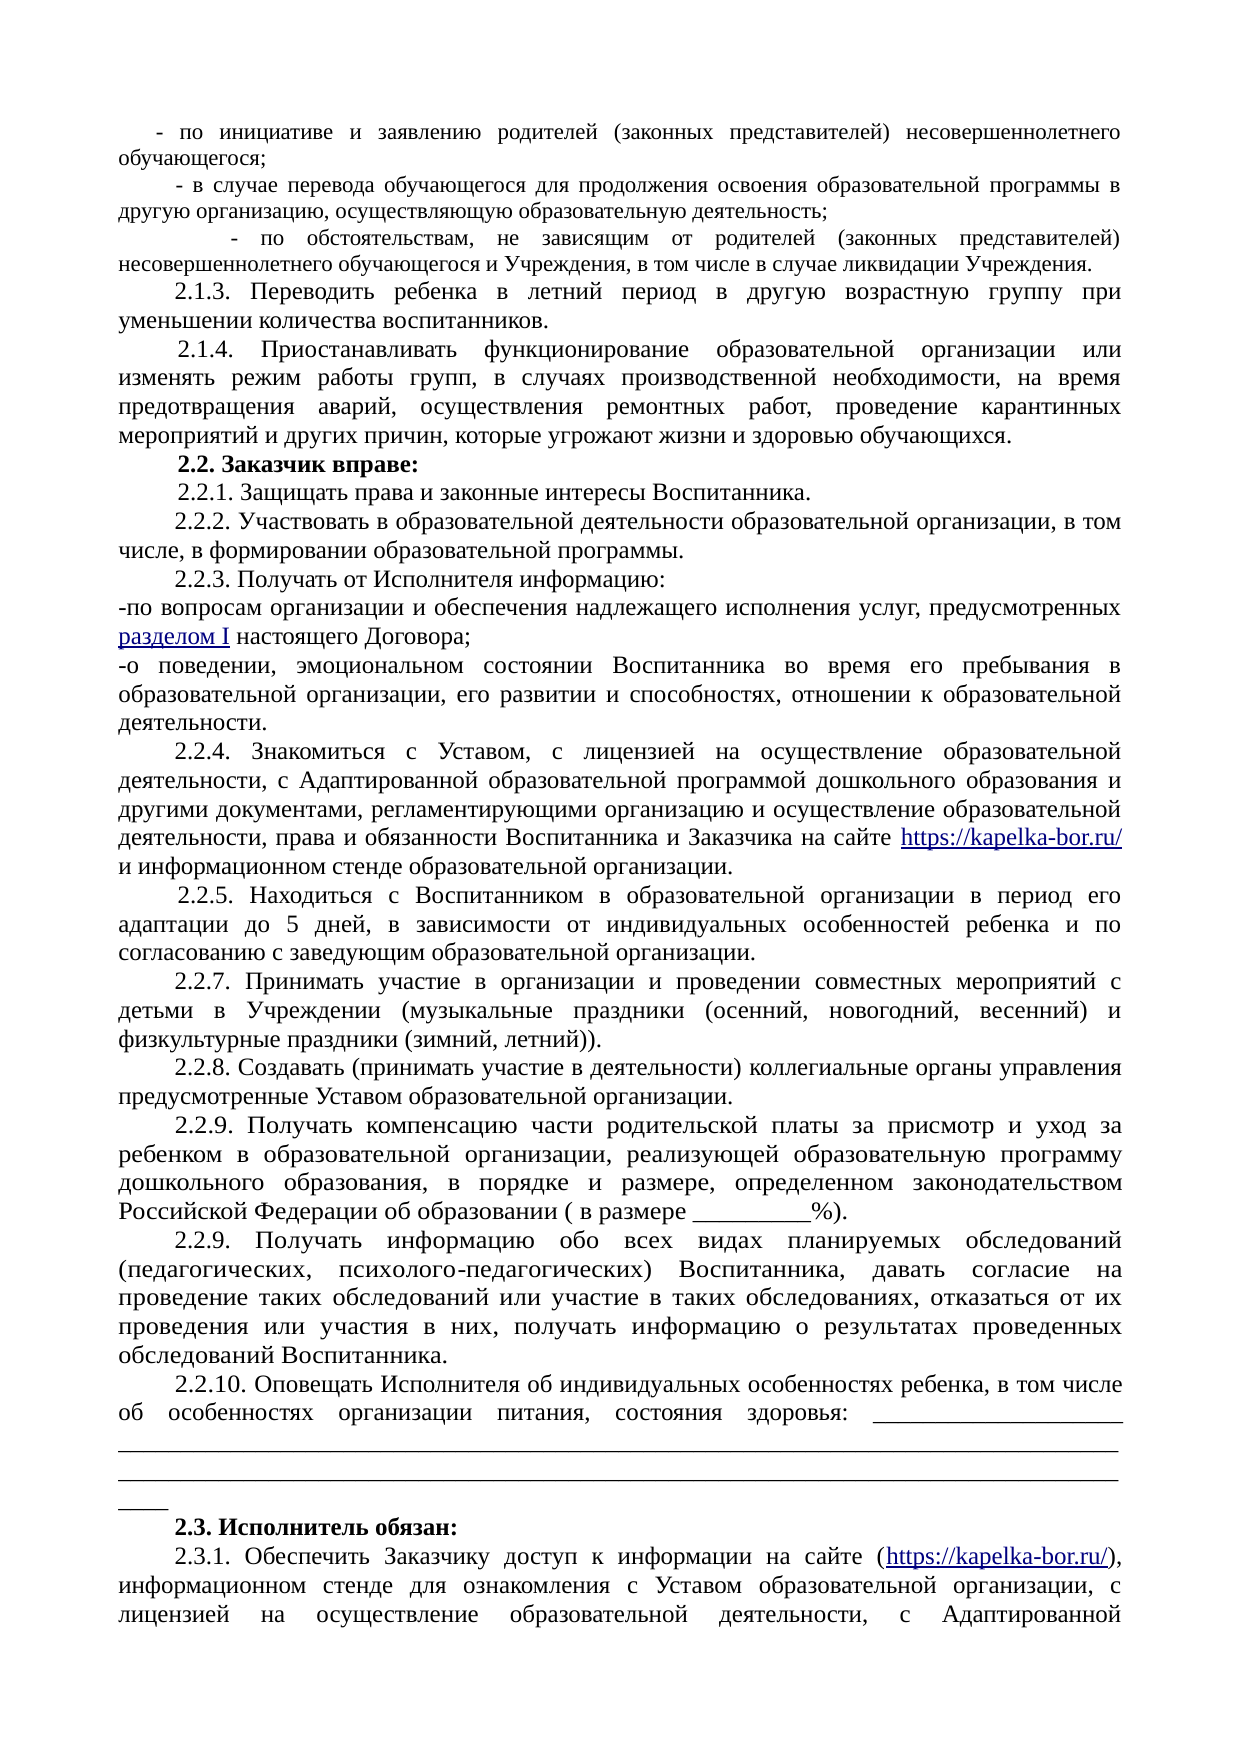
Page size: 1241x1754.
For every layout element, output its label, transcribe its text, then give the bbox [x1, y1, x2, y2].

text 2.2.1. Защищать права и законные интересы Воспитанника. [118, 477, 1122, 506]
text 2.2.7. Принимать участие в организации и проведении совместных мероприятий с детьми в Учреждении (музыкальные праздники (осенний, новогодний, весенний) и физкультурные праздники (зимний, летний)). [118, 966, 1122, 1052]
text - в случае перевода обучающегося для продолжения освоения образовательной программы в другую организацию, осуществляющую образовательную деятельность; [118, 171, 1122, 223]
text 2.3.1. Обеспечить Заказчику доступ к информации на сайте (https://kapelka-bor.ru/), информационном стенде для ознакомления с Уставом образовательной организации, с лицензией на осуществление образовательной деятельности, с Адаптированной [118, 1541, 1122, 1627]
text -по вопросам организации и обеспечения надлежащего исполнения услуг, предусмотренных разделом I настоящего Договора; [118, 592, 1122, 650]
text - по обстоятельствам, не зависящим от родителей (законных представителей) несовершеннолетнего обучающегося и Учреждения, в том числе в случае ликвидации Учреждения. [118, 223, 1122, 276]
text 2.1.3. Переводить ребенка в летний период в другую возрастную группу при уменьшении количества воспитанников. [118, 276, 1122, 334]
text 2.1.4. Приостанавливать функционирование образовательной организации или изменять режим работы групп, в случаях производственной необходимости, на время предотвращения аварий, осуществления ремонтных работ, проведение карантинных мероприятий и других причин, которые угрожают жизни и здоровью обучающихся. [118, 334, 1122, 449]
text 2.2.4. Знакомиться с Уставом, с лицензией на осуществление образовательной деятельности, с Адаптированной образовательной программой дошкольного образования и другими документами, регламентирующими организацию и осуществление образовательной деятельности, права и обязанности Воспитанника и Заказчика на сайте https://kapelka-bor.ru/ и информационном стенде образовательной организации. [118, 736, 1122, 880]
text 2.2.2. Участвовать в образовательной деятельности образовательной организации, в том числе, в формировании образовательной программы. [118, 506, 1122, 564]
text 2.2.10. Оповещать Исполнителя об индивидуальных особенностях ребенка, в том числе об особенностях организации питания, состояния здоровья: ____________________ ____________________________________________________________________________________________________________________________________________________________________ [118, 1369, 1124, 1512]
text 2.2.3. Получать от Исполнителя информацию: [118, 564, 1122, 592]
text 2.2.5. Находиться с Воспитанником в образовательной организации в период его адаптации до 5 дней, в зависимости от индивидуальных особенностей ребенка и по согласованию с заведующим образовательной организации. [118, 880, 1122, 966]
text 2.2. Заказчик вправе: [118, 449, 1122, 477]
text 2.3. Исполнитель обязан: [118, 1512, 1122, 1541]
text -о поведении, эмоциональном состоянии Воспитанника во время его пребывания в образовательной организации, его развитии и способностях, отношении к образовательной деятельности. [118, 650, 1122, 736]
text 2.2.9. Получать компенсацию части родительской платы за присмотр и уход за ребенком в образовательной организации, реализующей образовательную программу дошкольного образования, в порядке и размере, определенном законодательством Российской Федерации об образовании ( в размере _________%). [118, 1110, 1124, 1225]
text - по инициативе и заявлению родителей (законных представителей) несовершеннолетнего обучающегося; [118, 118, 1122, 171]
text 2.2.9. Получать информацию обо всех видах планируемых обследований (педагогических, психолого-педагогических) Воспитанника, давать согласие на проведение таких обследований или участие в таких обследованиях, отказаться от их проведения или участия в них, получать информацию о результатах проведенных обследований Воспитанника. [118, 1225, 1122, 1369]
text 2.2.8. Создавать (принимать участие в деятельности) коллегиальные органы управления предусмотренные Уставом образовательной организации. [118, 1052, 1122, 1110]
